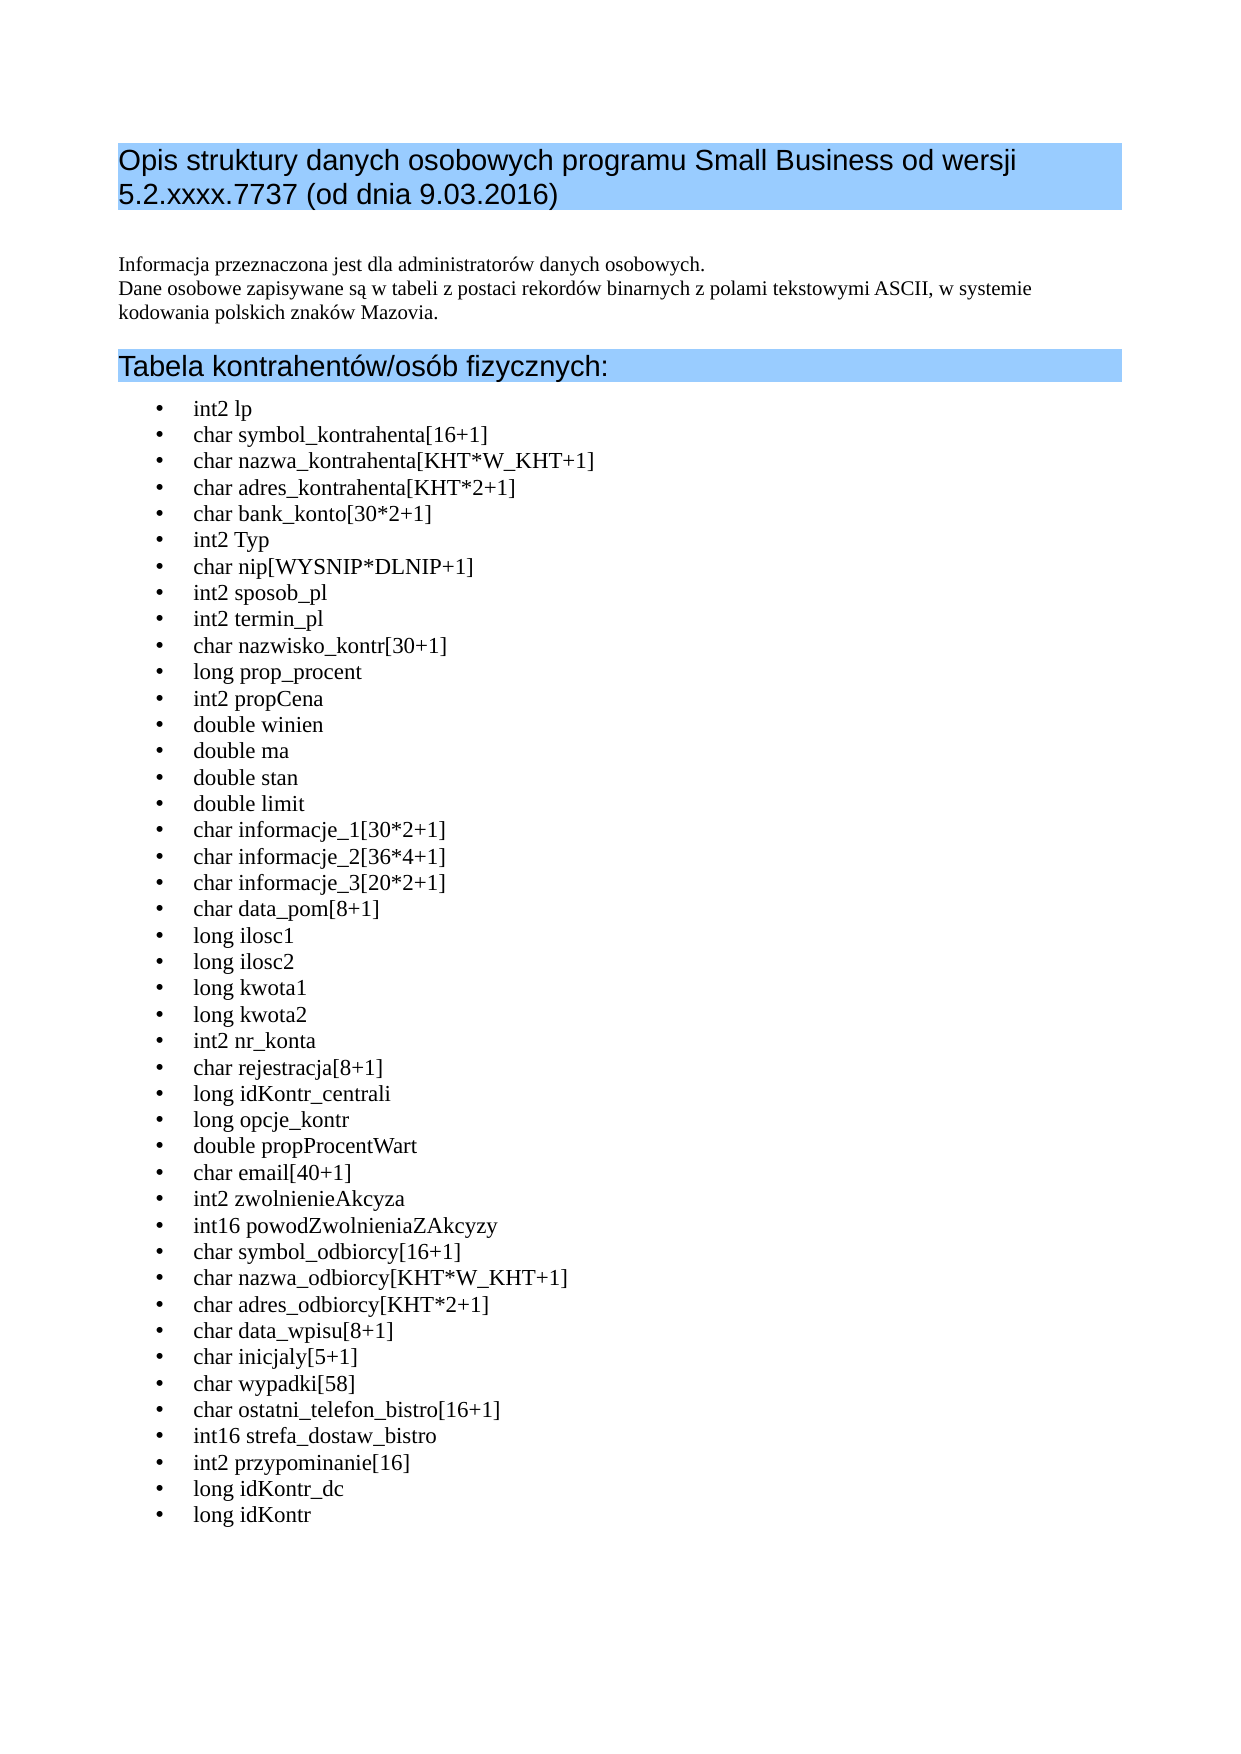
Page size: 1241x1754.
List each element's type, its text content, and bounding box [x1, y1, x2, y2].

list char symbol_odbiorcy[16+1] [156, 1238, 1122, 1264]
list long opcje_kontr [156, 1106, 1122, 1133]
list int16 powodZwolnieniaZAkcyzy [156, 1212, 1122, 1238]
list double winien [156, 711, 1122, 737]
list char symbol_kontrahenta[16+1] [156, 421, 1122, 447]
list int16 strefa_dostaw_bistro [156, 1422, 1122, 1449]
subtitle Tabela kontrahentów/osób fizycznych: [118, 349, 1122, 382]
list char nazwisko_kontr[30+1] [156, 632, 1122, 658]
list char adres_odbiorcy[KHT*2+1] [156, 1291, 1122, 1317]
list char informacje_1[30*2+1] [156, 816, 1122, 843]
list double ma [156, 737, 1122, 764]
list char rejestracja[8+1] [156, 1053, 1122, 1080]
list int2 termin_pl [156, 606, 1122, 632]
list char adres_kontrahenta[KHT*2+1] [156, 474, 1122, 500]
list long idKontr [156, 1502, 1122, 1528]
list long idKontr_dc [156, 1475, 1122, 1502]
list int2 zwolnienieAkcyza [156, 1185, 1122, 1212]
list char email[40+1] [156, 1159, 1122, 1185]
list char inicjaly[5+1] [156, 1343, 1122, 1370]
list char informacje_3[20*2+1] [156, 869, 1122, 895]
list int2 Typ [156, 526, 1122, 553]
list int2 lp [156, 395, 1122, 421]
list char data_pom[8+1] [156, 895, 1122, 922]
list long ilosc1 [156, 922, 1122, 948]
list long prop_procent [156, 658, 1122, 684]
list int2 przypominanie[16] [156, 1449, 1122, 1475]
list double propProcentWart [156, 1133, 1122, 1159]
list int2 sposob_pl [156, 579, 1122, 606]
list char informacje_2[36*4+1] [156, 843, 1122, 869]
list long kwota1 [156, 974, 1122, 1001]
list char nazwa_kontrahenta[KHT*W_KHT+1] [156, 447, 1122, 474]
list char ostatni_telefon_bistro[16+1] [156, 1396, 1122, 1422]
list int2 propCena [156, 684, 1122, 711]
list long idKontr_centrali [156, 1080, 1122, 1106]
list char nazwa_odbiorcy[KHT*W_KHT+1] [156, 1264, 1122, 1291]
list long kwota2 [156, 1001, 1122, 1027]
list char bank_konto[30*2+1] [156, 500, 1122, 526]
subtitle Opis struktury danych osobowych programu Small Business od wersji 5.2.xxxx.7737 (od dnia 9.03.2016) [118, 143, 1122, 210]
list char wypadki[58] [156, 1370, 1122, 1396]
list long ilosc2 [156, 948, 1122, 974]
list char nip[WYSNIP*DLNIP+1] [156, 553, 1122, 579]
text Dane osobowe zapisywane są w tabeli z postaci rekordów binarnych z polami tekstowymi ASCII, w systemie kodowania polskich znaków Mazovia. [118, 276, 1122, 324]
list double stan [156, 764, 1122, 790]
list int2 nr_konta [156, 1027, 1122, 1053]
list char data_wpisu[8+1] [156, 1317, 1122, 1343]
text Informacja przeznaczona jest dla administratorów danych osobowych. [118, 251, 1122, 276]
list double limit [156, 790, 1122, 816]
